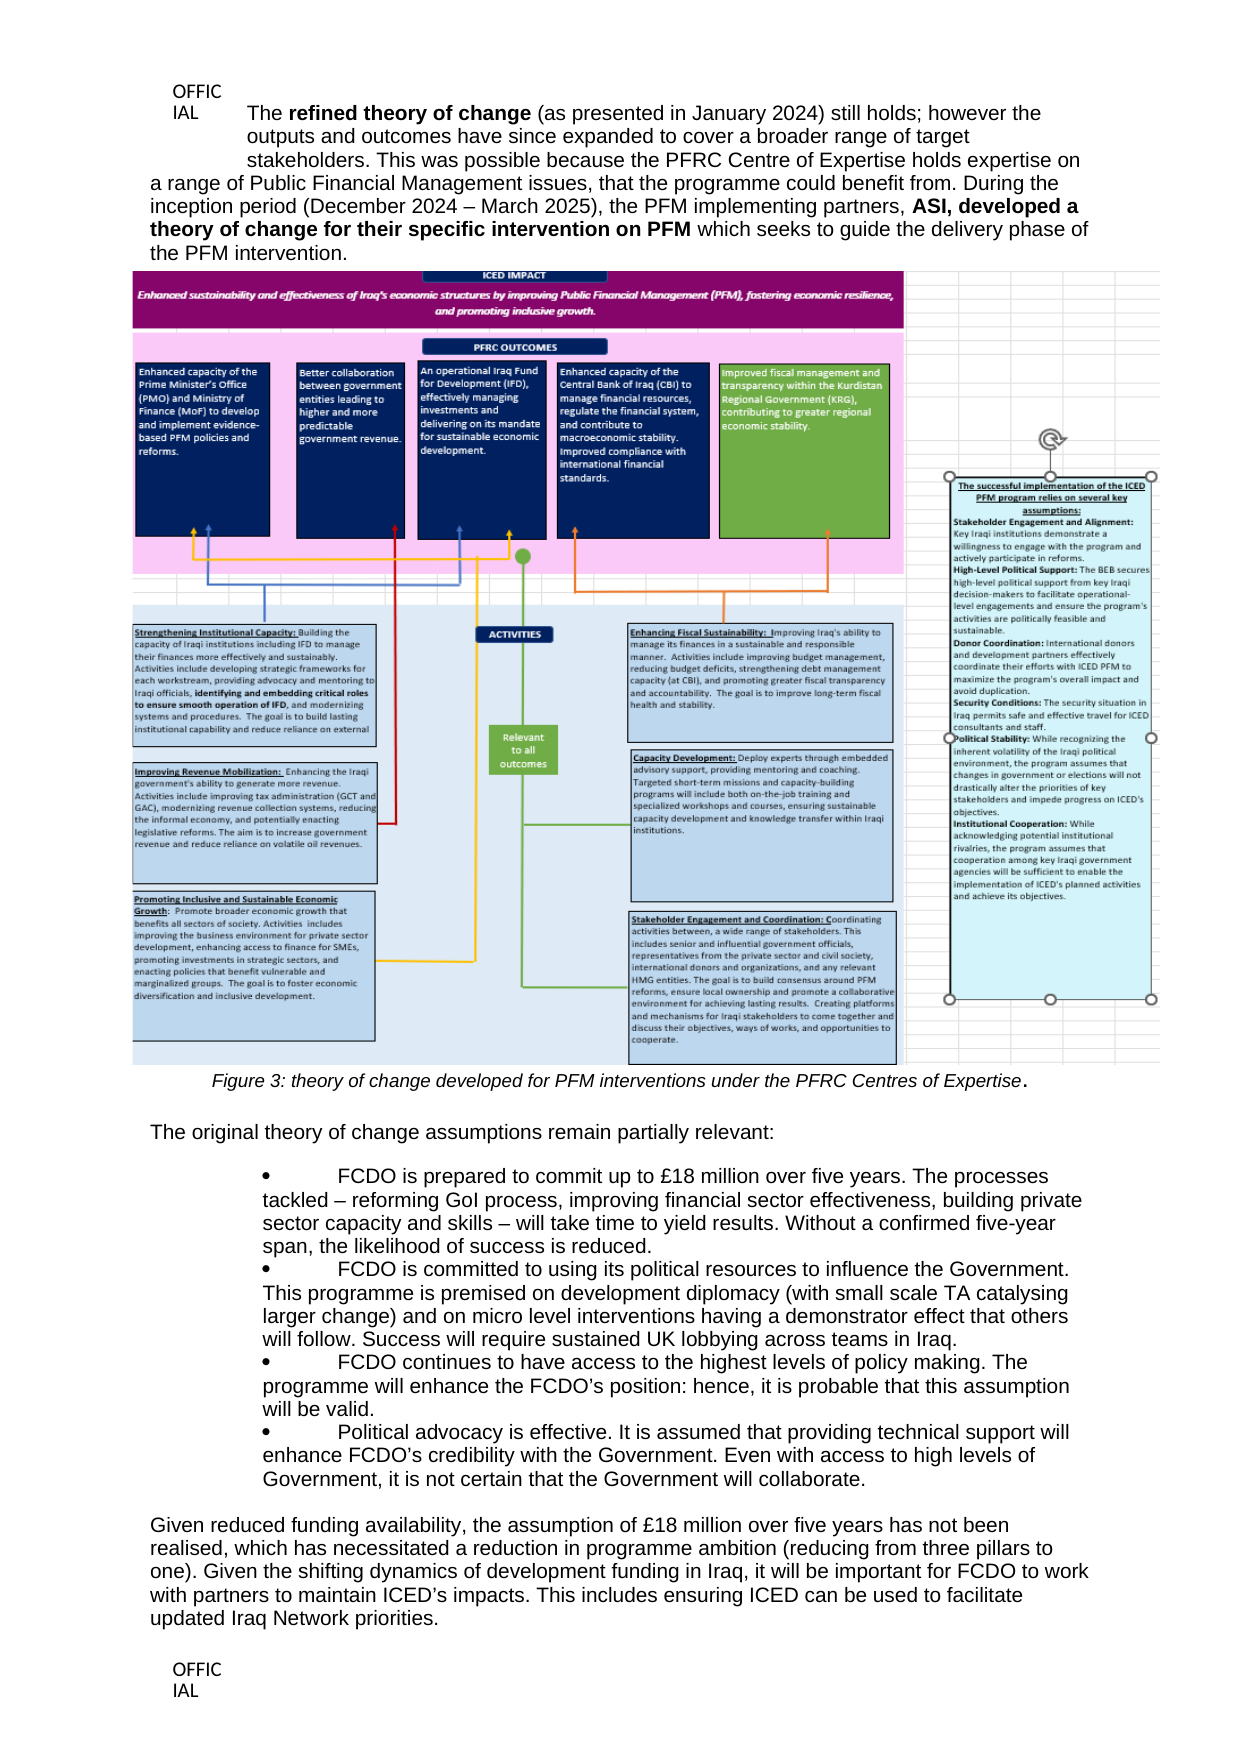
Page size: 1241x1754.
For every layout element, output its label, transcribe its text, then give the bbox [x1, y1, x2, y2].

text The refined theory of change (as presented in January 2024) still holds; however the outputs and outcomes have since expanded to cover a broader range of target stakeholders. This was possible because the PFRC Centre of Expertise holds expertise on a range of Public Financial Management issues, that the programme could benefit from. During the inception period (December 2024 – March 2025), the PFM implementing partners, ASI, developed a theory of change for their specific intervention on PFM which seeks to guide the delivery phase of the PFM intervention. [150, 102, 1090, 264]
picture [132, 271, 1161, 1065]
text [150, 264, 1090, 271]
list Political advocacy is effective. It is assumed that providing technical support will enhance FCDO’s credibility with the Government. Even with access to high levels of Government, it is not certain that the Government will collaborate. [262, 1421, 1090, 1490]
list FCDO is prepared to commit up to £18 million over five years. The processes tackled – reforming GoI process, improving financial sector effectiveness, building private sector capacity and skills – will take time to yield results. Without a confirmed five-year span, the likelihood of success is reduced. [262, 1165, 1090, 1258]
text Given reduced funding availability, the assumption of £18 million over five years has not been realised, which has necessitated a reduction in programme ambition (reducing from three pillars to one). Given the shifting dynamics of development funding in Iraq, it will be important for FCDO to work with partners to maintain ICED’s impacts. This includes ensuring ICED can be used to facilitate updated Iraq Network priorities. [150, 1514, 1090, 1630]
text The original theory of change assumptions remain partially relevant: [150, 1121, 1090, 1144]
text Figure 3: theory of change developed for PFM interventions under the PFRC Centres of Expertise. [150, 1065, 1090, 1093]
list FCDO is committed to using its political resources to influence the Government. This programme is premised on development diplomacy (with small scale TA catalysing larger change) and on micro level interventions having a demonstrator effect that others will follow. Success will require sustained UK lobbying across teams in Iraq. [262, 1258, 1090, 1351]
list FCDO continues to have access to the highest levels of policy making. The programme will enhance the FCDO’s position: hence, it is probable that this assumption will be valid. [262, 1351, 1090, 1421]
